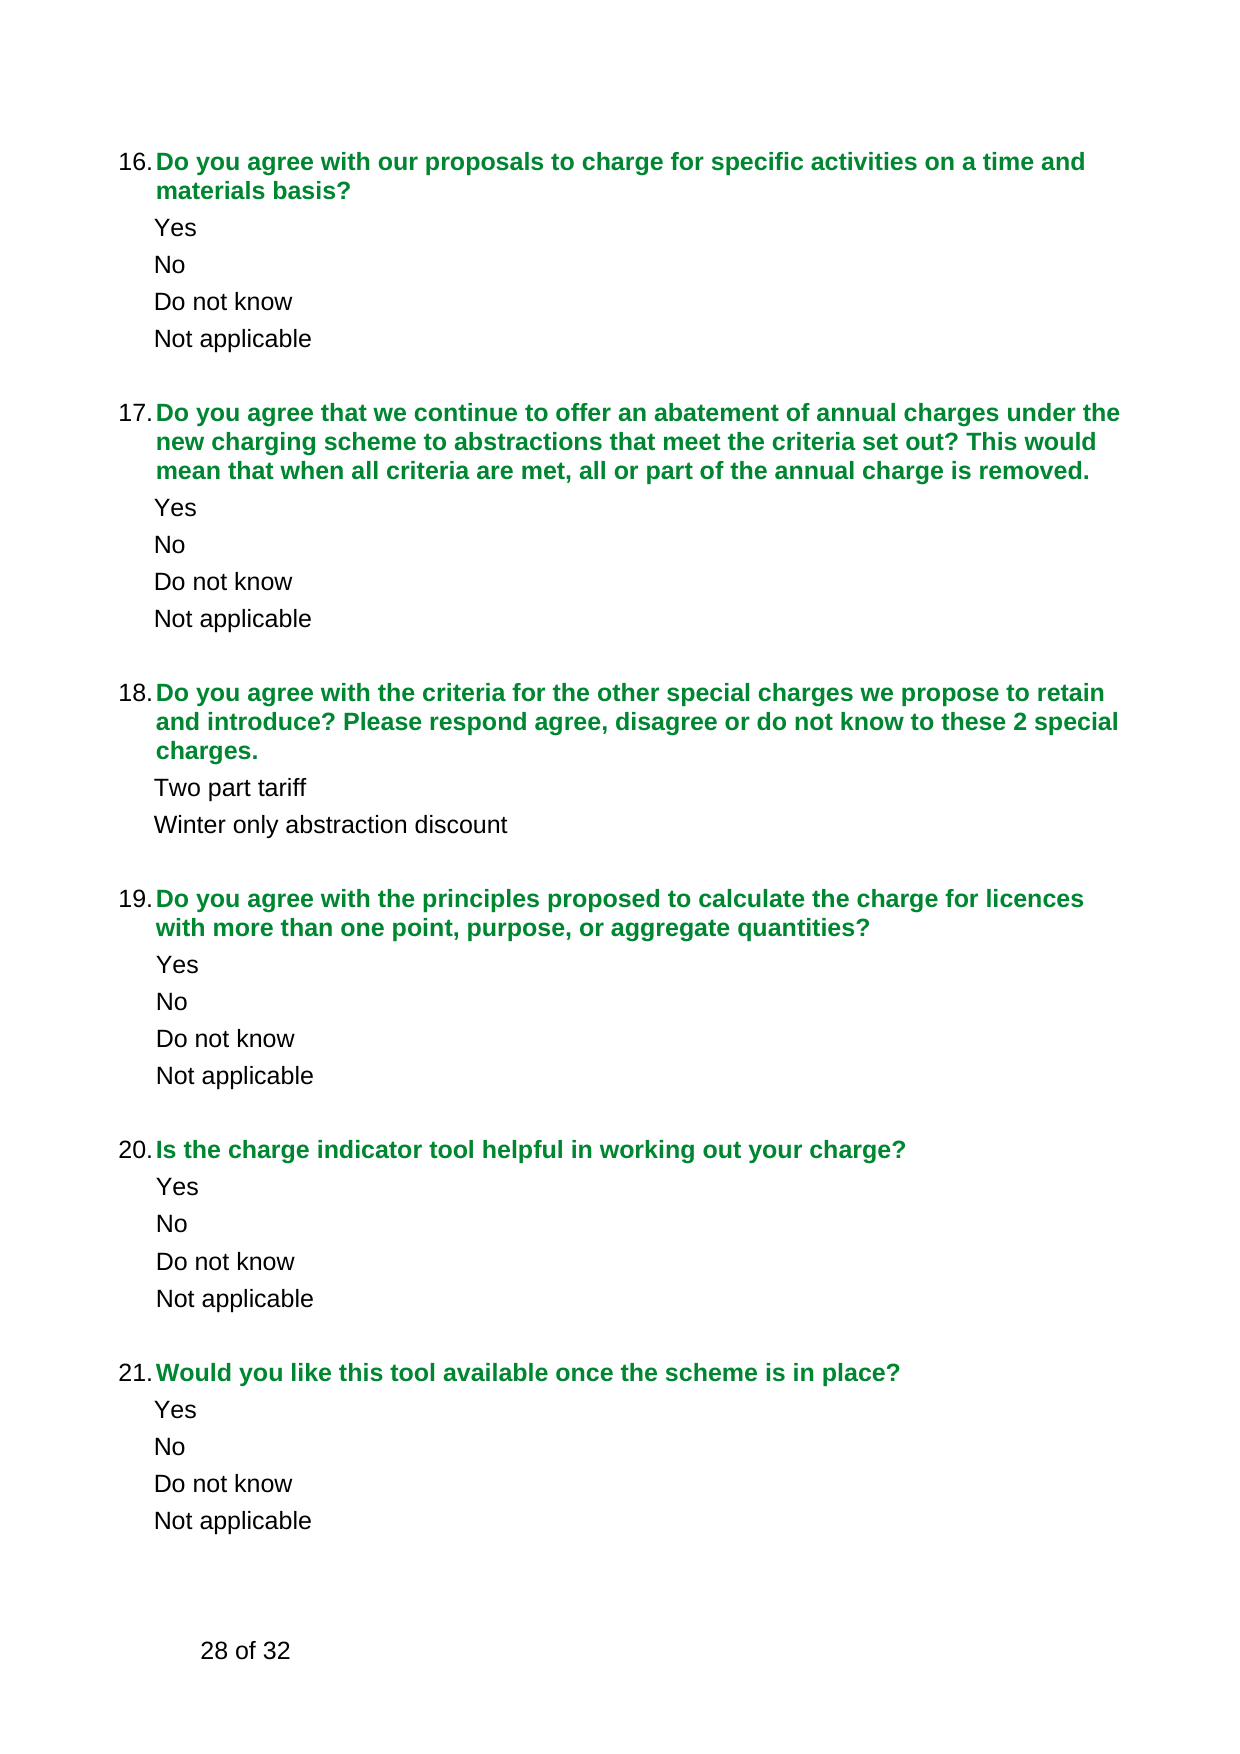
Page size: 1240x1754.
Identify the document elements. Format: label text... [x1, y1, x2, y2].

list Do you agree with the criteria for the other special charges we propose to retain and introduce? Please respond agree, disagree or do not know to these 2 special charges. [118, 678, 1121, 764]
text Yes [153, 213, 1121, 241]
list Do you agree with the principles proposed to calculate the charge for licences with more than one point, purpose, or aggregate quantities? [118, 884, 1121, 941]
text Do not know [153, 1469, 1121, 1498]
text Not applicable [156, 1061, 1121, 1090]
text Yes [153, 1395, 1121, 1423]
text Winter only abstraction discount [153, 810, 1121, 838]
list Do you agree with our proposals to charge for specific activities on a time and materials basis? [118, 147, 1121, 204]
text No [156, 987, 1121, 1016]
text Not applicable [156, 1283, 1121, 1312]
text Not applicable [153, 604, 1121, 633]
text Yes [156, 1172, 1121, 1201]
list Do you agree that we continue to offer an abatement of annual charges under the new charging scheme to abstractions that meet the criteria set out? This would mean that when all criteria are met, all or part of the annual charge is removed. [118, 398, 1121, 484]
list Is the charge indicator tool helpful in working out your charge? [118, 1135, 1121, 1164]
list Would you like this tool available once the scheme is in place? [118, 1358, 1121, 1386]
text Do not know [156, 1024, 1121, 1053]
text Not applicable [153, 1506, 1121, 1535]
text No [153, 250, 1121, 278]
text Yes [153, 493, 1121, 521]
text No [153, 1432, 1121, 1461]
text Two part tariff [153, 773, 1121, 801]
text No [156, 1209, 1121, 1238]
text Do not know [156, 1246, 1121, 1275]
text No [153, 530, 1121, 558]
text Yes [156, 950, 1121, 978]
text Not applicable [153, 324, 1121, 353]
text Do not know [153, 567, 1121, 596]
text Do not know [153, 287, 1121, 316]
